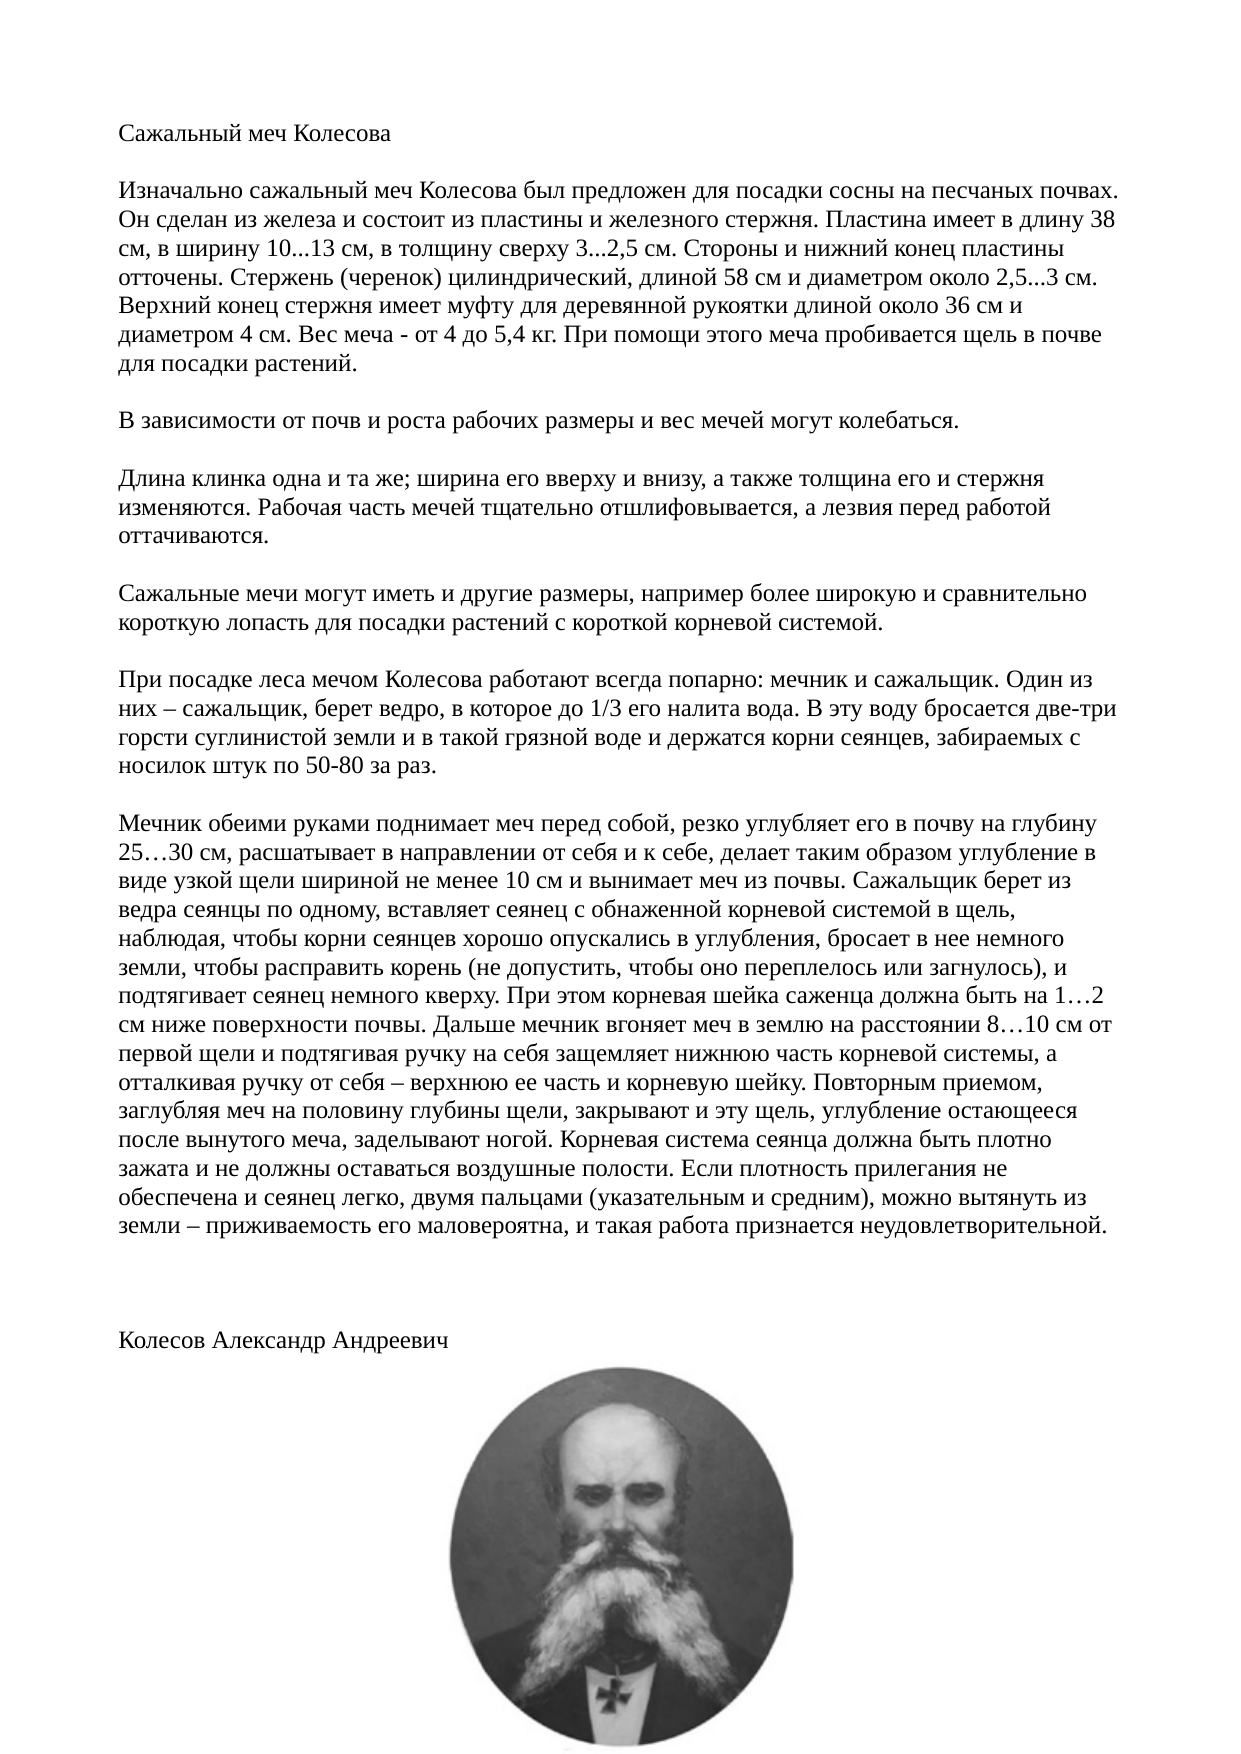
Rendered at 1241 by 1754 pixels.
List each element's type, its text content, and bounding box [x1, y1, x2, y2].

text Колесов Александр Андреевич [118, 1326, 1122, 1354]
text Изначально сажальный меч Колесова был предложен для посадки сосны на песчаных почвах. Он сделан из железа и состоит из пластины и железного стержня. Пластина имеет в длину 38 см, в ширину 10...13 см, в толщину сверху 3...2,5 см. Стороны и нижний конец пластины отточены. Стержень (черенок) цилиндрический, длиной 58 см и диаметром около 2,5...3 см. Верхний конец стержня имеет муфту для деревянной рукоятки длиной около 36 см и диаметром 4 см. Вес меча - от 4 до 5,4 кг. При помощи этого меча пробивается щель в почве для посадки растений. [118, 176, 1122, 377]
text Сажальный меч Колесова [118, 118, 1122, 147]
text При посадке леса мечом Колесова работают всегда попарно: мечник и сажальщик. Один из них – сажальщик, берет ведро, в которое до 1/3 его налита вода. В эту воду бросается две-три горсти суглинистой земли и в такой грязной воде и держатся корни сеянцев, забираемых с носилок штук по 50-80 за раз. [118, 664, 1122, 779]
text Мечник обеими руками поднимает меч перед собой, резко углубляет его в почву на глубину 25…30 см, расшатывает в направлении от себя и к себе, делает таким образом углубление в виде узкой щели шириной не менее 10 см и вынимает меч из почвы. Сажальщик берет из ведра сеянцы по одному, вставляет сеянец с обнаженной корневой системой в щель, наблюдая, чтобы корни сеянцев хорошо опускались в углубления, бросает в нее немного земли, чтобы расправить корень (не допустить, чтобы оно переплелось или загнулось), и подтягивает сеянец немного кверху. При этом корневая шейка саженца должна быть на 1…2 см ниже поверхности почвы. Дальше мечник вгоняет меч в землю на расстоянии 8…10 см от первой щели и подтягивая ручку на себя защемляет нижнюю часть корневой системы, а отталкивая ручку от себя – верхнюю ее часть и корневую шейку. Повторным приемом, заглубляя меч на половину глубины щели, закрывают и эту щель, углубление остающееся после вынутого меча, заделывают ногой. Корневая система сеянца должна быть плотно зажата и не должны оставаться воздушные полости. Если плотность прилегания не обеспечена и сеянец легко, двумя пальцами (указательным и средним), можно вытянуть из земли – приживаемость его маловероятна, и такая работа признается неудовлетворительной. [118, 808, 1122, 1239]
text Длина клинка одна и та же; ширина его вверху и внизу, а также толщина его и стержня изменяются. Рабочая часть мечей тщательно отшлифовывается, а лезвия перед работой оттачиваются. [118, 463, 1122, 549]
text В зависимости от почв и роста рабочих размеры и вес мечей могут колебаться. [118, 406, 1122, 434]
text Сажальные мечи могут иметь и другие размеры, например более широкую и сравнительно короткую лопасть для посадки растений с короткой корневой системой. [118, 578, 1122, 636]
picture [438, 1358, 803, 1754]
